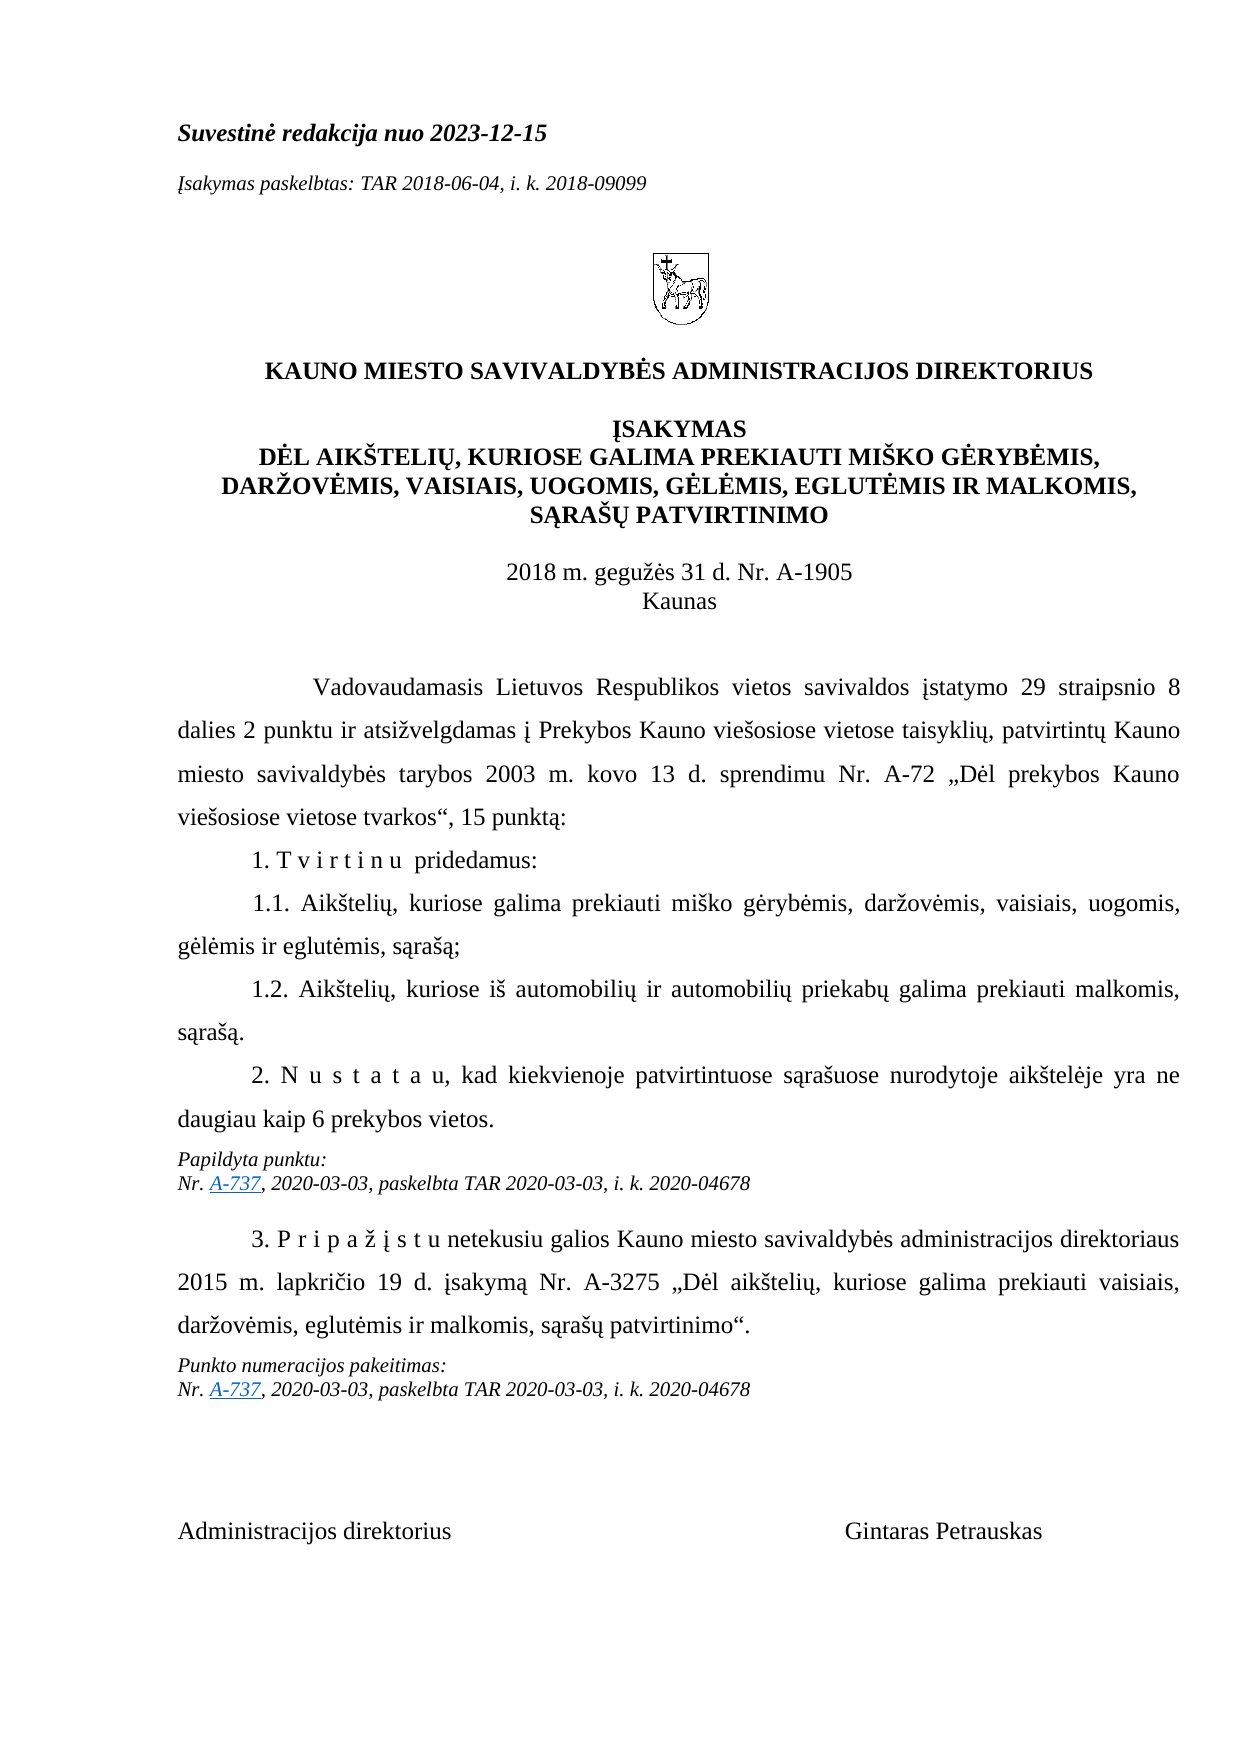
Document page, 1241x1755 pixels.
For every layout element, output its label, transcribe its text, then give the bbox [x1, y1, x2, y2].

text Kaunas [177, 586, 1181, 615]
text Nr. A-737, 2020-03-03, paskelbta TAR 2020-03-03, i. k. 2020-04678 [177, 1377, 1181, 1401]
text ĮSAKYMAS [177, 414, 1181, 442]
text Įsakymas paskelbtas: TAR 2018-06-04, i. k. 2018-09099 [177, 171, 1181, 195]
text 3. P r i p a ž į s t u netekusiu galios Kauno miesto savivaldybės administracijos direktoriaus 2015 m. lapkričio 19 d. įsakymą Nr. A-3275 „Dėl aikštelių, kuriose galima prekiauti vaisiais, daržovėmis, eglutėmis ir malkomis, sąrašų patvirtinimo“. [177, 1224, 1181, 1339]
text Administracijos direktorius Gintaras Petrauskas [177, 1516, 1181, 1545]
text 2. N u s t a t a u, kad kiekvienoje patvirtintuose sąrašuose nurodytoje aikštelėje yra ne daugiau kaip 6 prekybos vietos. [177, 1061, 1181, 1132]
text 2018 m. gegužės 31 d. Nr. A-1905 [177, 557, 1181, 586]
text Nr. A-737, 2020-03-03, paskelbta TAR 2020-03-03, i. k. 2020-04678 [177, 1171, 1181, 1195]
text Papildyta punktu: [177, 1147, 1181, 1171]
text DĖL AIKŠTELIŲ, KURIOSE GALIMA PREKIAUTI MIŠKO GĖRYBĖMIS, DARŽOVĖMIS, VAISIAIS, UOGOMIS, GĖLĖMIS, EGLUTĖMIS IR MALKOMIS, SĄRAŠŲ PATVIRTINIMO [177, 442, 1181, 529]
text Vadovaudamasis Lietuvos Respublikos vietos savivaldos įstatymo 29 straipsnio 8 dalies 2 punktu ir atsižvelgdamas į Prekybos Kauno viešosiose vietose taisyklių, patvirtintų Kauno miesto savivaldybės tarybos 2003 m. kovo 13 d. sprendimu Nr. A-72 „Dėl prekybos Kauno viešosiose vietose tvarkos“, 15 punktą: [177, 672, 1181, 831]
text KAUNO MIESTO SAVIVALDYBĖS ADMINISTRACIJOS DIREKTORIUS [177, 356, 1181, 385]
text 1. T v i r t i n u pridedamus: [177, 845, 1181, 874]
text 1.2. Aikštelių, kuriose iš automobilių ir automobilių priekabų galima prekiauti malkomis, sąrašą. [177, 974, 1181, 1046]
text Punkto numeracijos pakeitimas: [177, 1353, 1181, 1377]
text Suvestinė redakcija nuo 2023-12-15 [177, 118, 1181, 147]
text 1.1. Aikštelių, kuriose galima prekiauti miško gėrybėmis, daržovėmis, vaisiais, uogomis, gėlėmis ir eglutėmis, sąrašą; [177, 888, 1181, 960]
